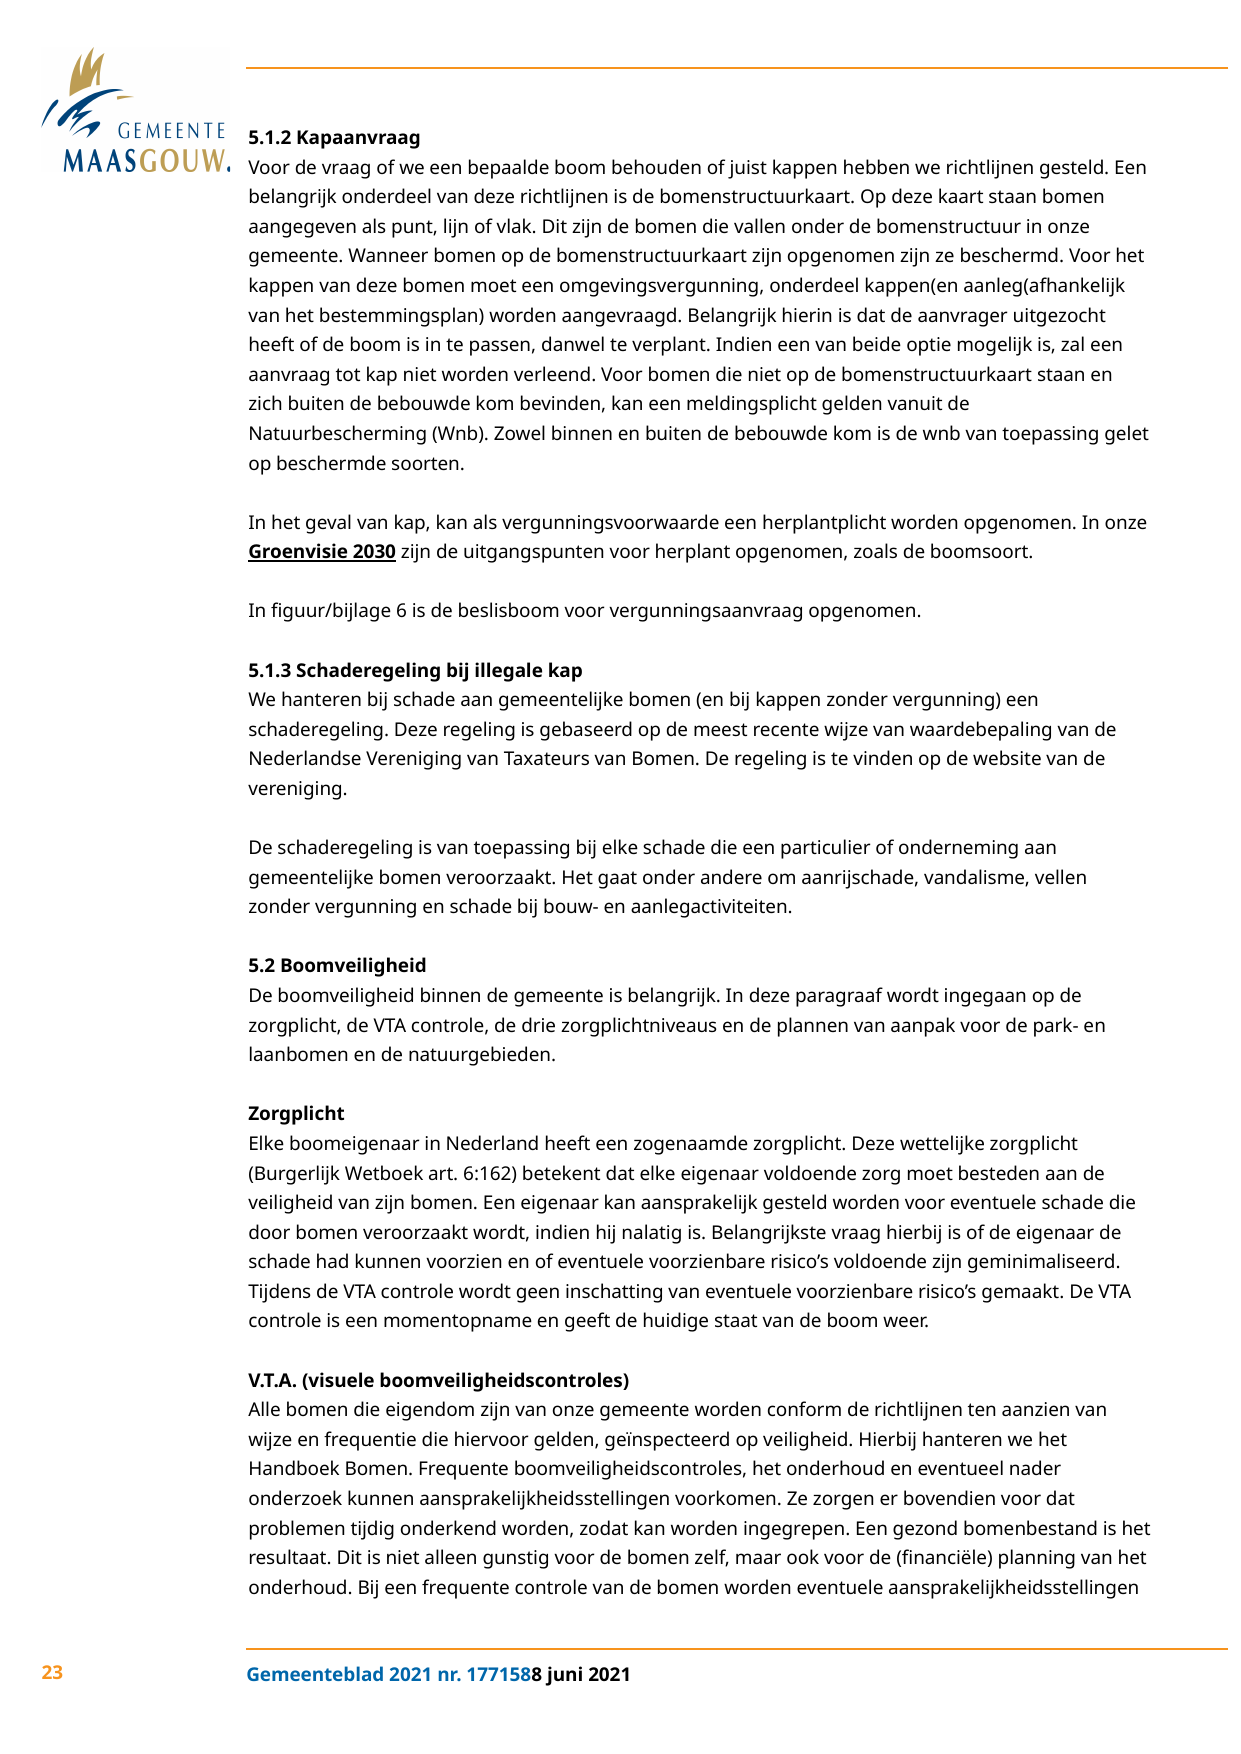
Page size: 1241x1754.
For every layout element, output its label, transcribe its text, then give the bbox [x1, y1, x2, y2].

picture [41, 47, 231, 172]
text 5.1.2 Kapaanvraag [248, 124, 1152, 150]
text Alle bomen die eigendom zijn van onze gemeente worden conform de richtlijnen ten aanzien van wijze en frequentie die hiervoor gelden, geïnspecteerd op veiligheid. Hierbij hanteren we het Handboek Bomen. Frequente boomveiligheidscontroles, het onderhoud en eventueel nader onderzoek kunnen aansprakelijkheidsstellingen voorkomen. Ze zorgen er bovendien voor dat problemen tijdig onderkend worden, zodat kan worden ingegrepen. Een gezond bomenbestand is het resultaat. Dit is niet alleen gunstig voor de bomen zelf, maar ook voor de (financiële) planning van het onderhoud. Bij een frequente controle van de bomen worden eventuele aansprakelijkheidsstellingen [248, 1396, 1152, 1600]
text In figuur/bijlage 6 is de beslisboom voor vergunningsaanvraag opgenomen. [248, 598, 1152, 623]
text 5.1.3 Schaderegeling bij illegale kap [248, 657, 1152, 683]
text Elke boomeigenaar in Nederland heeft een zogenaamde zorgplicht. Deze wettelijke zorgplicht (Burgerlijk Wetboek art. 6:162) betekent dat elke eigenaar voldoende zorg moet besteden aan de veiligheid van zijn bomen. Een eigenaar kan aansprakelijk gesteld worden voor eventuele schade die door bomen veroorzaakt wordt, indien hij nalatig is. Belangrijkste vraag hierbij is of de eigenaar de schade had kunnen voorzien en of eventuele voorzienbare risico’s voldoende zijn geminimaliseerd. Tijdens de VTA controle wordt geen inschatting van eventuele voorzienbare risico’s gemaakt. De VTA controle is een momentopname en geeft de huidige staat van de boom weer. [248, 1130, 1152, 1333]
text De schaderegeling is van toepassing bij elke schade die een particulier of onderneming aan gemeentelijke bomen veroorzaakt. Het gaat onder andere om aanrijschade, vandalisme, vellen zonder vergunning en schade bij bouw- en aanlegactiviteiten. [248, 834, 1152, 919]
text Zorgplicht [248, 1101, 1152, 1126]
text We hanteren bij schade aan gemeentelijke bomen (en bij kappen zonder vergunning) een schaderegeling. Deze regeling is gebaseerd op de meest recente wijze van waardebepaling van de Nederlandse Vereniging van Taxateurs van Bomen. De regeling is te vinden op de website van de vereniging. [248, 686, 1152, 801]
text In het geval van kap, kan als vergunningsvoorwaarde een herplantplicht worden opgenomen. In onze Groenvisie 2030 zijn de uitgangspunten voor herplant opgenomen, zoals de boomsoort. [248, 509, 1152, 564]
text Voor de vraag of we een bepaalde boom behouden of juist kappen hebben we richtlijnen gesteld. Een belangrijk onderdeel van deze richtlijnen is de bomenstructuurkaart. Op deze kaart staan bomen aangegeven als punt, lijn of vlak. Dit zijn de bomen die vallen onder de bomenstructuur in onze gemeente. Wanneer bomen op de bomenstructuurkaart zijn opgenomen zijn ze beschermd. Voor het kappen van deze bomen moet een omgevingsvergunning, onderdeel kappen(en aanleg(afhankelijk van het bestemmingsplan) worden aangevraagd. Belangrijk hierin is dat de aanvrager uitgezocht heeft of de boom is in te passen, danwel te verplant. Indien een van beide optie mogelijk is, zal een aanvraag tot kap niet worden verleend. Voor bomen die niet op de bomenstructuurkaart staan en zich buiten de bebouwde kom bevinden, kan een meldingsplicht gelden vanuit de Natuurbescherming (Wnb). Zowel binnen en buiten de bebouwde kom is de wnb van toepassing gelet op beschermde soorten. [248, 154, 1152, 476]
text De boomveiligheid binnen de gemeente is belangrijk. In deze paragraaf wordt ingegaan op de zorgplicht, de VTA controle, de drie zorgplichtniveaus en de plannen van aanpak voor de park- en laanbomen en de natuurgebieden. [248, 982, 1152, 1067]
text 5.2 Boomveiligheid [248, 953, 1152, 978]
text V.T.A. (visuele boomveiligheidscontroles) [248, 1367, 1152, 1393]
